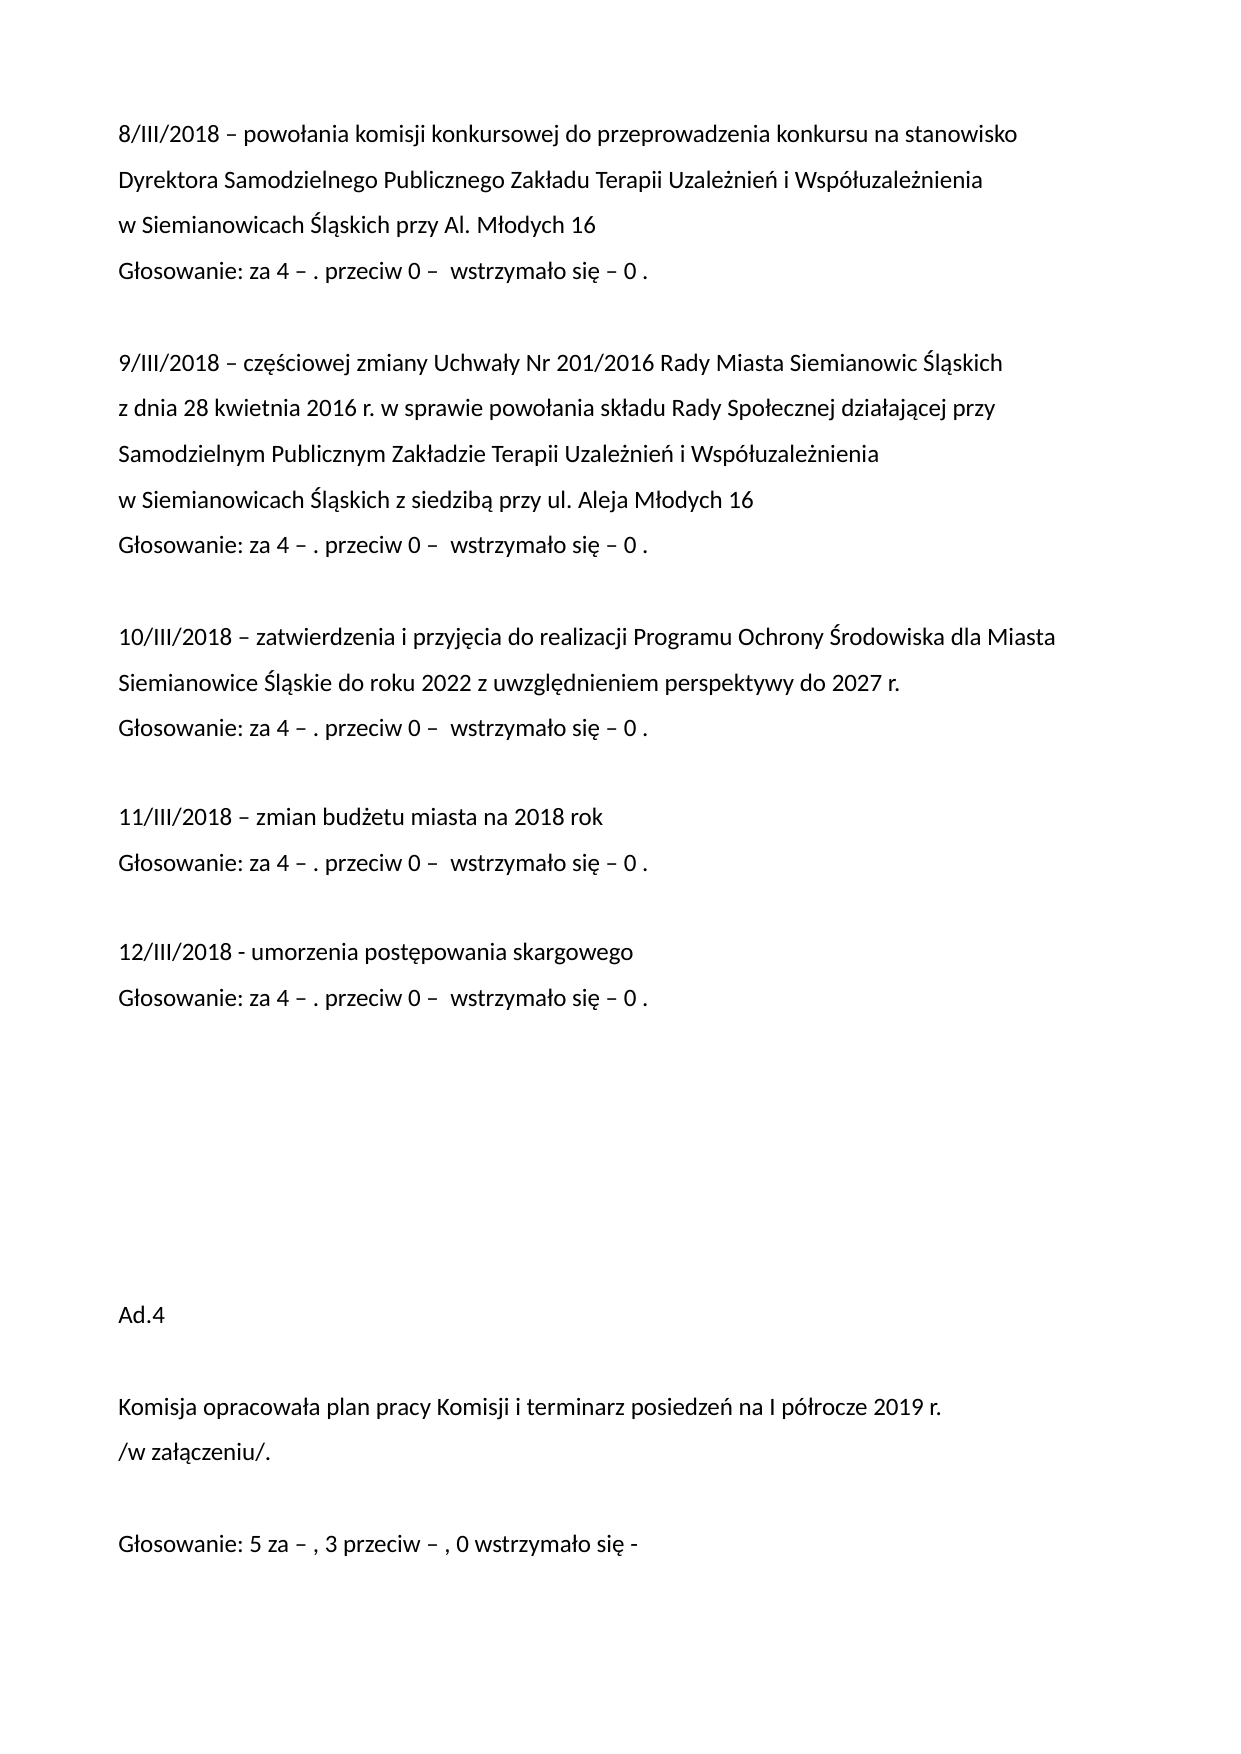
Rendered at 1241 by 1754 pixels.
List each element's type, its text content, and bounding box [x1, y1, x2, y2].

text Głosowanie: za 4 – . przeciw 0 – wstrzymało się – 0 . [118, 530, 1122, 560]
text Głosowanie: 5 za – , 3 przeciw – , 0 wstrzymało się - [118, 1528, 1122, 1558]
text Ad.4 [118, 1299, 1122, 1330]
text /w załączeniu/. [118, 1436, 1122, 1467]
text 11/III/2018 – zmian budżetu miasta na 2018 rok [118, 801, 1122, 832]
text 10/III/2018 – zatwierdzenia i przyjęcia do realizacji Programu Ochrony Środowiska dla Miasta Siemianowice Śląskie do roku 2022 z uwzględnieniem perspektywy do 2027 r. [118, 621, 1122, 697]
text Głosowanie: za 4 – . przeciw 0 – wstrzymało się – 0 . [118, 255, 1122, 286]
text Głosowanie: za 4 – . przeciw 0 – wstrzymało się – 0 . [118, 982, 1122, 1012]
text Głosowanie: za 4 – . przeciw 0 – wstrzymało się – 0 . [118, 713, 1122, 743]
text Głosowanie: za 4 – . przeciw 0 – wstrzymało się – 0 . [118, 847, 1122, 878]
text 8/III/2018 – powołania komisji konkursowej do przeprowadzenia konkursu na stanowisko Dyrektora Samodzielnego Publicznego Zakładu Terapii Uzależnień i Współuzależnienia w Siemianowicach Śląskich przy Al. Młodych 16 [118, 118, 1122, 240]
text 9/III/2018 – częściowej zmiany Uchwały Nr 201/2016 Rady Miasta Siemianowic Śląskich z dnia 28 kwietnia 2016 r. w sprawie powołania składu Rady Społecznej działającej przy Samodzielnym Publicznym Zakładzie Terapii Uzależnień i Współuzależnienia w Siemianowicach Śląskich z siedzibą przy ul. Aleja Młodych 16 [118, 347, 1122, 514]
text 12/III/2018 - umorzenia postępowania skargowego [118, 936, 1122, 967]
text Komisja opracowała plan pracy Komisji i terminarz posiedzeń na I półrocze 2019 r. [118, 1391, 1122, 1421]
